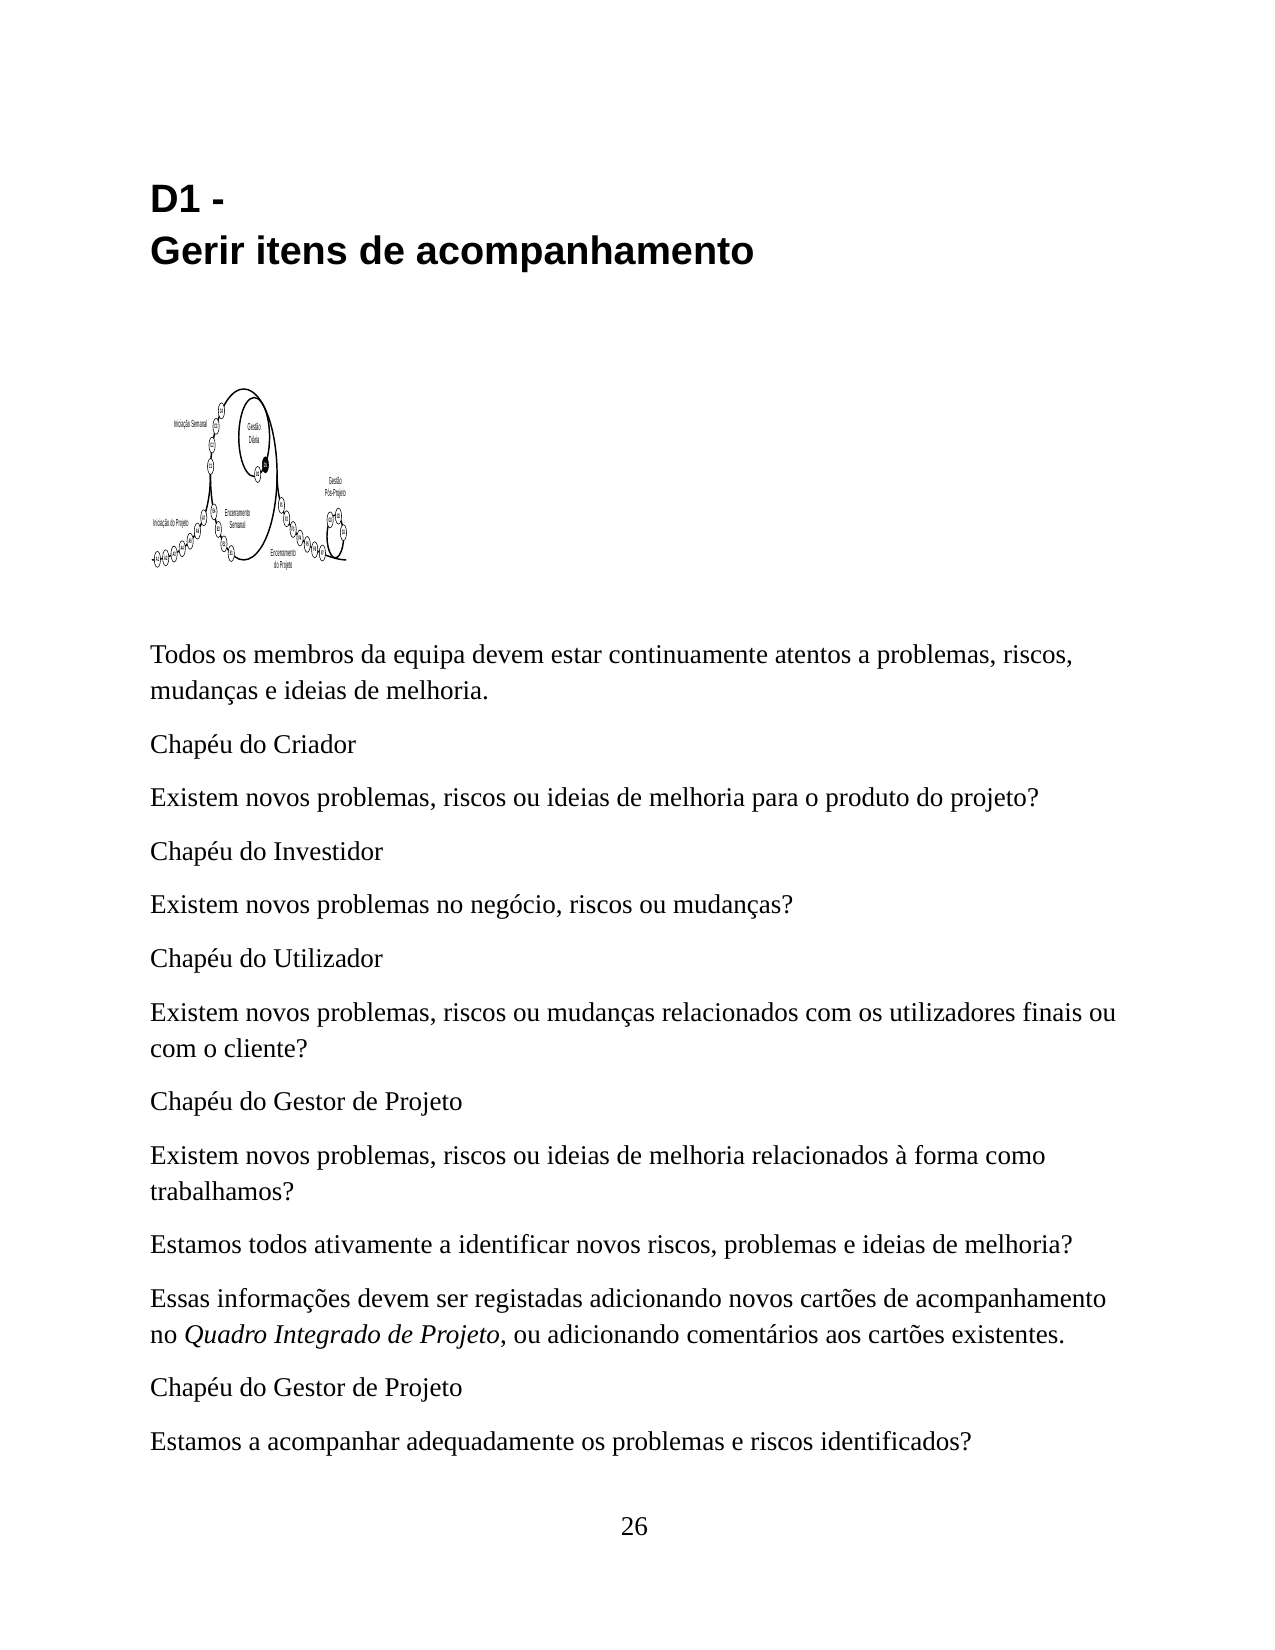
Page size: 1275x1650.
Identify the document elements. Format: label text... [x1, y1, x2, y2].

text Existem novos problemas no negócio, riscos ou mudanças? [150, 889, 1125, 920]
text Chapéu do Criador [150, 728, 1125, 759]
text Chapéu do Investidor [150, 835, 1125, 866]
text Essas informações devem ser registadas adicionando novos cartões de acompanhamento no Quadro Integrado de Projeto, ou adicionando comentários aos cartões existentes. [150, 1282, 1125, 1349]
text Chapéu do Gestor de Projeto [150, 1085, 1125, 1116]
text Existem novos problemas, riscos ou mudanças relacionados com os utilizadores finais ou com o cliente? [150, 996, 1125, 1063]
text Estamos a acompanhar adequadamente os problemas e riscos identificados? [150, 1425, 1125, 1456]
text Chapéu do Gestor de Projeto [150, 1371, 1125, 1402]
text Estamos todos ativamente a identificar novos riscos, problemas e ideias de melhoria? [150, 1228, 1125, 1259]
text Existem novos problemas, riscos ou ideias de melhoria relacionados à forma como trabalhamos? [150, 1139, 1125, 1206]
text Todos os membros da equipa devem estar continuamente atentos a problemas, riscos, mudanças e ideias de melhoria. [150, 638, 1125, 705]
text Existem novos problemas, riscos ou ideias de melhoria para o produto do projeto? [150, 781, 1125, 812]
text Chapéu do Utilizador [150, 942, 1125, 973]
subtitle D1 - Gerir itens de acompanhamento [150, 175, 1125, 273]
